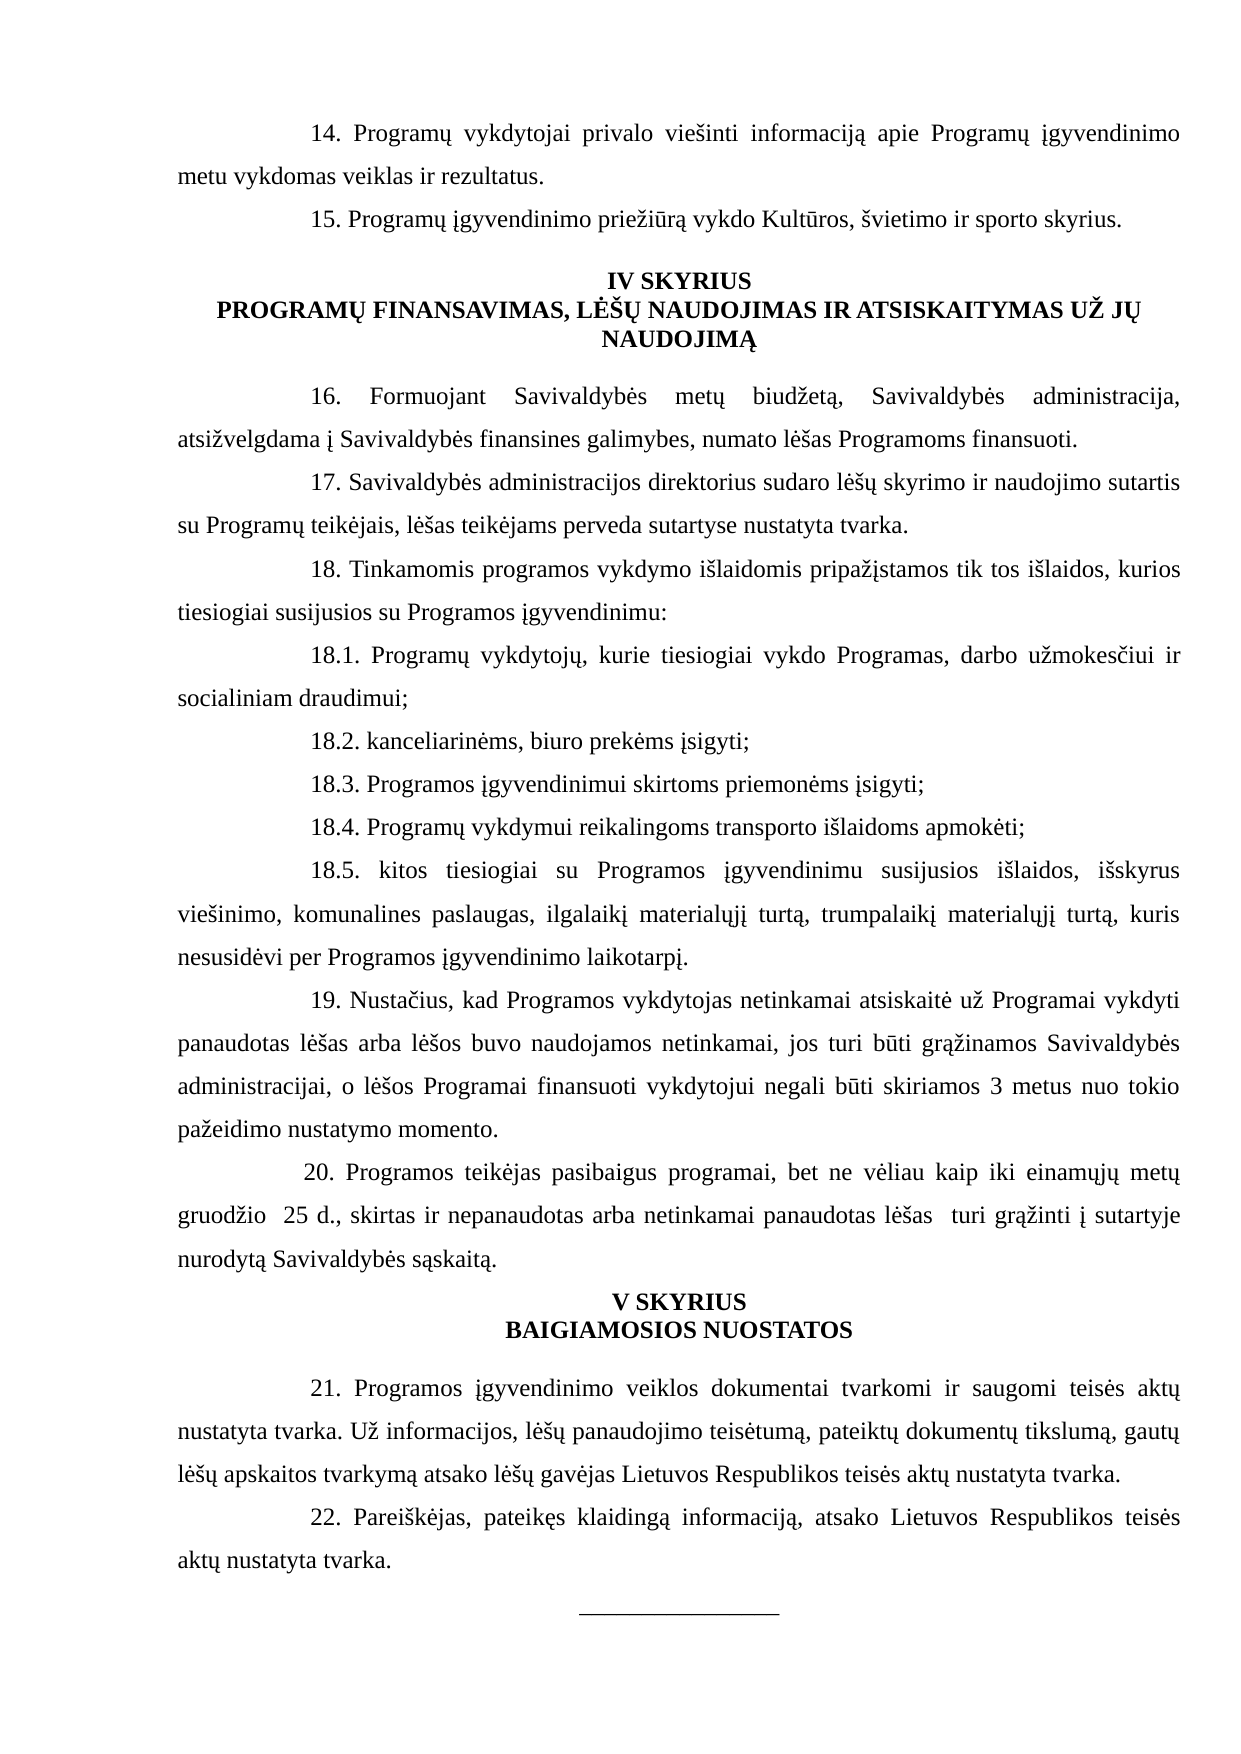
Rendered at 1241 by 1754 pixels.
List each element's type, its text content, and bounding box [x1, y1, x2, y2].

text 18.2. kanceliarinėms, biuro prekėms įsigyti; [177, 726, 1181, 755]
text 18.1. Programų vykdytojų, kurie tiesiogiai vykdo Programas, darbo užmokesčiui ir socialiniam draudimui; [177, 640, 1181, 712]
text 16. Formuojant Savivaldybės metų biudžetą, Savivaldybės administracija, atsižvelgdama į Savivaldybės finansines galimybes, numato lėšas Programoms finansuoti. [177, 381, 1181, 453]
text 20. Programos teikėjas pasibaigus programai, bet ne vėliau kaip iki einamųjų metų gruodžio 25 d., skirtas ir nepanaudotas arba netinkamai panaudotas lėšas turi grąžinti į sutartyje nurodytą Savivaldybės sąskaitą. [177, 1157, 1181, 1272]
text 15. Programų įgyvendinimo priežiūrą vykdo Kultūros, švietimo ir sporto skyrius. [177, 204, 1181, 233]
text ________________ [177, 1589, 1181, 1617]
text 14. Programų vykdytojai privalo viešinti informaciją apie Programų įgyvendinimo metu vykdomas veiklas ir rezultatus. [177, 118, 1181, 190]
text 21. Programos įgyvendinimo veiklos dokumentai tvarkomi ir saugomi teisės aktų nustatyta tvarka. Už informacijos, lėšų panaudojimo teisėtumą, pateiktų dokumentų tikslumą, gautų lėšų apskaitos tvarkymą atsako lėšų gavėjas Lietuvos Respublikos teisės aktų nustatyta tvarka. [177, 1373, 1181, 1488]
text 17. Savivaldybės administracijos direktorius sudaro lėšų skyrimo ir naudojimo sutartis su Programų teikėjais, lėšas teikėjams perveda sutartyse nustatyta tvarka. [177, 467, 1181, 539]
text IV SKYRIUS [177, 266, 1181, 295]
text 18.3. Programos įgyvendinimui skirtoms priemonėms įsigyti; [177, 769, 1181, 798]
text V SKYRIUS [177, 1287, 1181, 1316]
text 22. Pareiškėjas, pateikęs klaidingą informaciją, atsako Lietuvos Respublikos teisės aktų nustatyta tvarka. [177, 1502, 1181, 1574]
text BAIGIAMOSIOS NUOSTATOS [177, 1316, 1181, 1344]
text 18. Tinkamomis programos vykdymo išlaidomis pripažįstamos tik tos išlaidos, kurios tiesiogiai susijusios su Programos įgyvendinimu: [177, 554, 1181, 626]
text PROGRAMŲ FINANSAVIMAS, LĖŠŲ NAUDOJIMAS IR ATSISKAITYMAS UŽ JŲ NAUDOJIMĄ [177, 295, 1181, 352]
text 19. Nustačius, kad Programos vykdytojas netinkamai atsiskaitė už Programai vykdyti panaudotas lėšas arba lėšos buvo naudojamos netinkamai, jos turi būti grąžinamos Savivaldybės administracijai, o lėšos Programai finansuoti vykdytojui negali būti skiriamos 3 metus nuo tokio pažeidimo nustatymo momento. [177, 985, 1181, 1143]
text 18.4. Programų vykdymui reikalingoms transporto išlaidoms apmokėti; [177, 812, 1181, 841]
text 18.5. kitos tiesiogiai su Programos įgyvendinimu susijusios išlaidos, išskyrus viešinimo, komunalines paslaugas, ilgalaikį materialųjį turtą, trumpalaikį materialųjį turtą, kuris nesusidėvi per Programos įgyvendinimo laikotarpį. [177, 856, 1181, 971]
